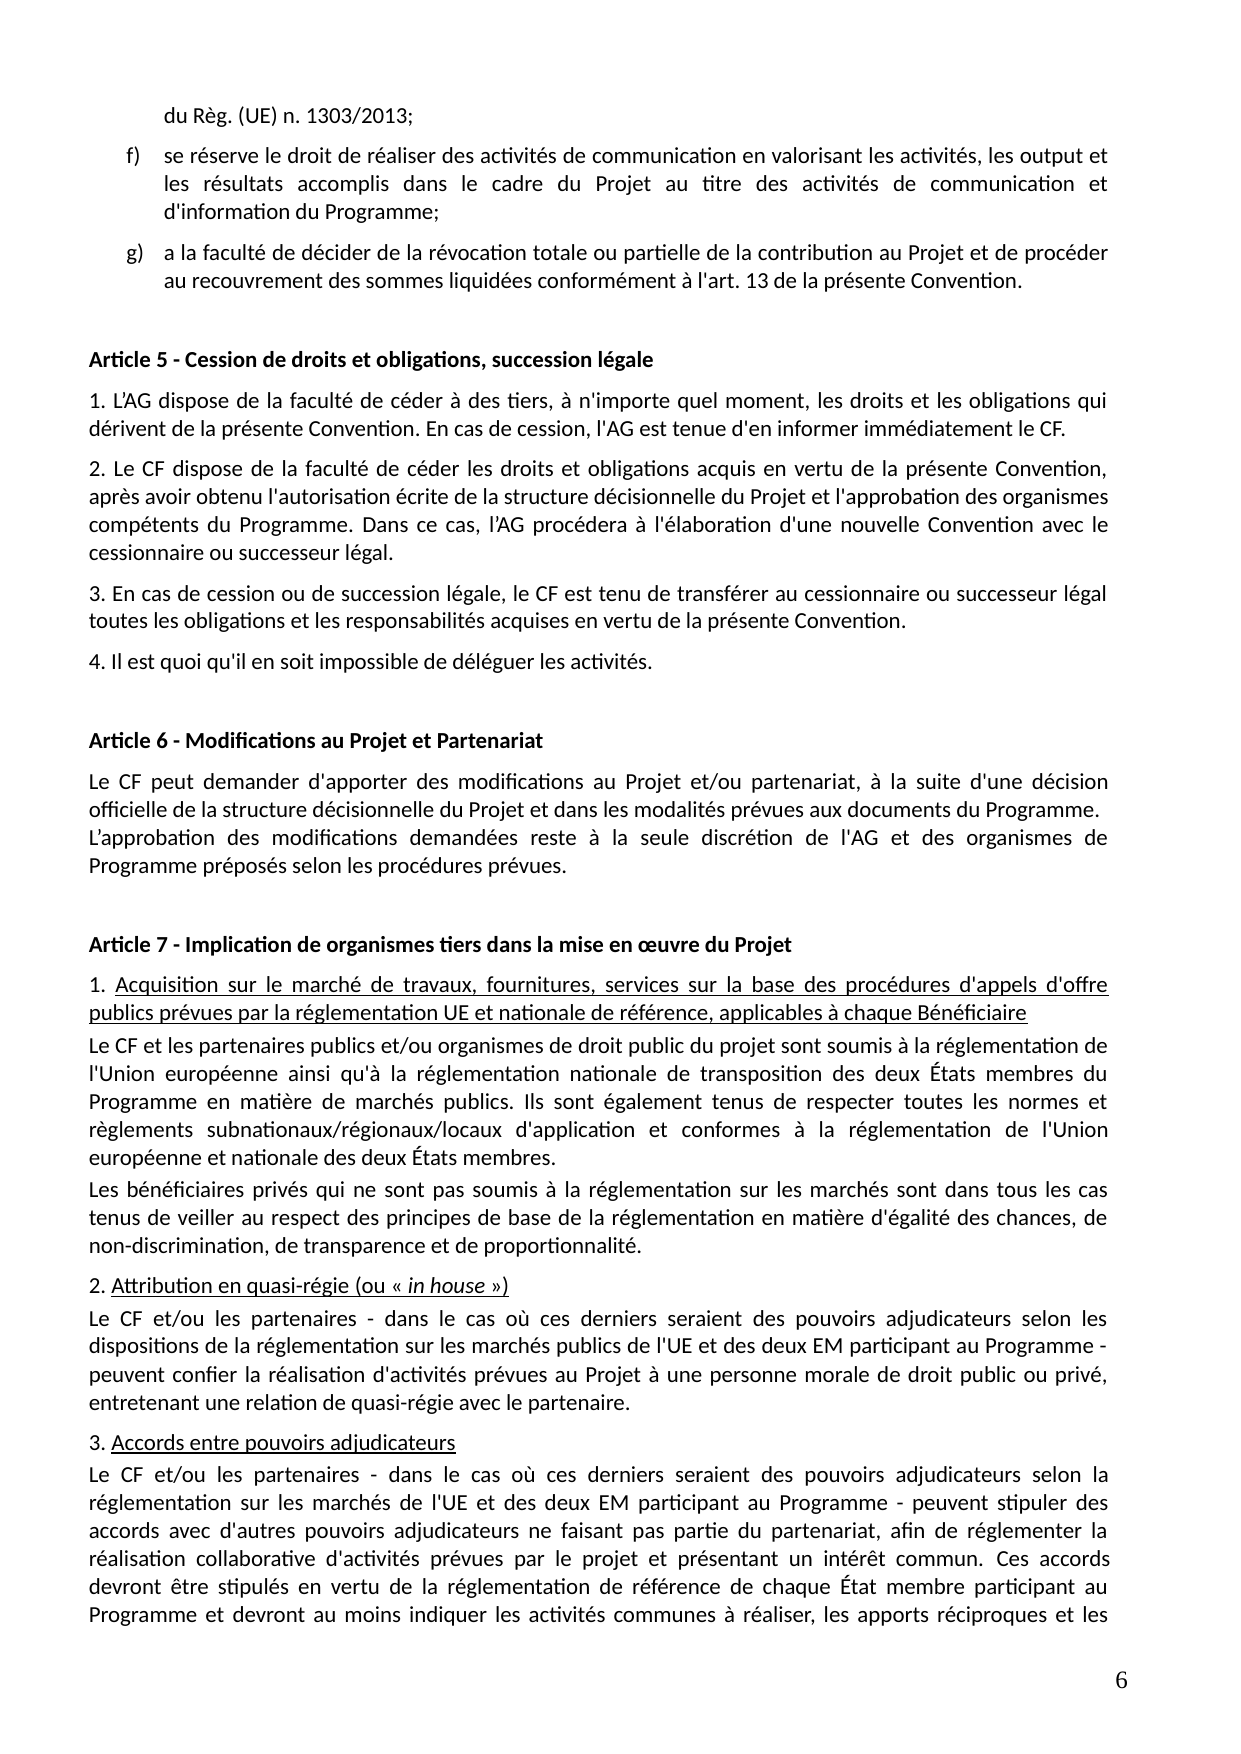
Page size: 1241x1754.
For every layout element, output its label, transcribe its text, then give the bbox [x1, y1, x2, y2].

table_cell Article 5 - Cession de droits et obligations, succession légale 1. L’AG dispose de la faculté de céder à des tiers, à n'importe quel moment, les droits et les obligations qui dérivent de la présente Convention. En cas de cession, l'AG est tenue d'en informer immédiatement le CF. 2. Le CF dispose de la faculté de céder les droits et obligations acquis en vertu de la présente Convention, après avoir obtenu l'autorisation écrite de la structure décisionnelle du Projet et l'approbation des organismes compétents du Programme. Dans ce cas, l’AG procédera à l'élaboration d'une nouvelle Convention avec le cessionnaire ou successeur légal. 3. En cas de cession ou de succession légale, le CF est tenu de transférer au cessionnaire ou successeur légal toutes les obligations et les responsabilités acquises en vertu de la présente Convention. 4. Il est quoi qu'il en soit impossible de déléguer les activités. [83, 340, 1116, 721]
table_cell Article 6 - Modifications au Projet et Partenariat Le CF peut demander d'apporter des modifications au Projet et/ou partenariat, à la suite d'une décision officielle de la structure décisionnelle du Projet et dans les modalités prévues aux documents du Programme. L’approbation des modifications demandées reste à la seule discrétion de l'AG et des organismes de Programme préposés selon les procédures prévues. [83, 721, 1116, 924]
table_cell du Règ. (UE) n. 1303/2013; se réserve le droit de réaliser des activités de communication en valorisant les activités, les output et les résultats accomplis dans le cadre du Projet au titre des activités de communication et d'information du Programme; a la faculté de décider de la révocation totale ou partielle de la contribution au Projet et de procéder au recouvrement des sommes liquidées conformément à l'art. 13 de la présente Convention. [83, 83, 1116, 339]
table_cell Article 7 - Implication de organismes tiers dans la mise en œuvre du Projet 1. Acquisition sur le marché de travaux, fournitures, services sur la base des procédures d'appels d'offre publics prévues par la réglementation UE et nationale de référence, applicables à chaque Bénéficiaire Le CF et les partenaires publics et/ou organismes de droit public du projet sont soumis à la réglementation de l'Union européenne ainsi qu'à la réglementation nationale de transposition des deux États membres du Programme en matière de marchés publics. Ils sont également tenus de respecter toutes les normes et règlements subnationaux/régionaux/locaux d'application et conformes à la réglementation de l'Union européenne et nationale des deux États membres. Les bénéficiaires privés qui ne sont pas soumis à la réglementation sur les marchés sont dans tous les cas tenus de veiller au respect des principes de base de la réglementation en matière d'égalité des chances, de non-discrimination, de transparence et de proportionnalité. 2. Attribution en quasi-régie (ou « in house ») Le CF et/ou les partenaires - dans le cas où ces derniers seraient des pouvoirs adjudicateurs selon les dispositions de la réglementation sur les marchés publics de l'UE et des deux EM participant au Programme - peuvent confier la réalisation d'activités prévues au Projet à une personne morale de droit public ou privé, entretenant une relation de quasi-régie avec le partenaire. 3. Accords entre pouvoirs adjudicateurs Le CF et/ou les partenaires - dans le cas où ces derniers seraient des pouvoirs adjudicateurs selon la réglementation sur les marchés de l'UE et des deux EM participant au Programme - peuvent stipuler des accords avec d'autres pouvoirs adjudicateurs ne faisant pas partie du partenariat, afin de réglementer la réalisation collaborative d'activités prévues par le projet et présentant un intérêt commun. Ces accords devront être stipulés en vertu de la réglementation de référence de chaque État membre participant au Programme et devront au moins indiquer les activités communes à réaliser, les apports réciproques et les [83, 924, 1116, 1634]
